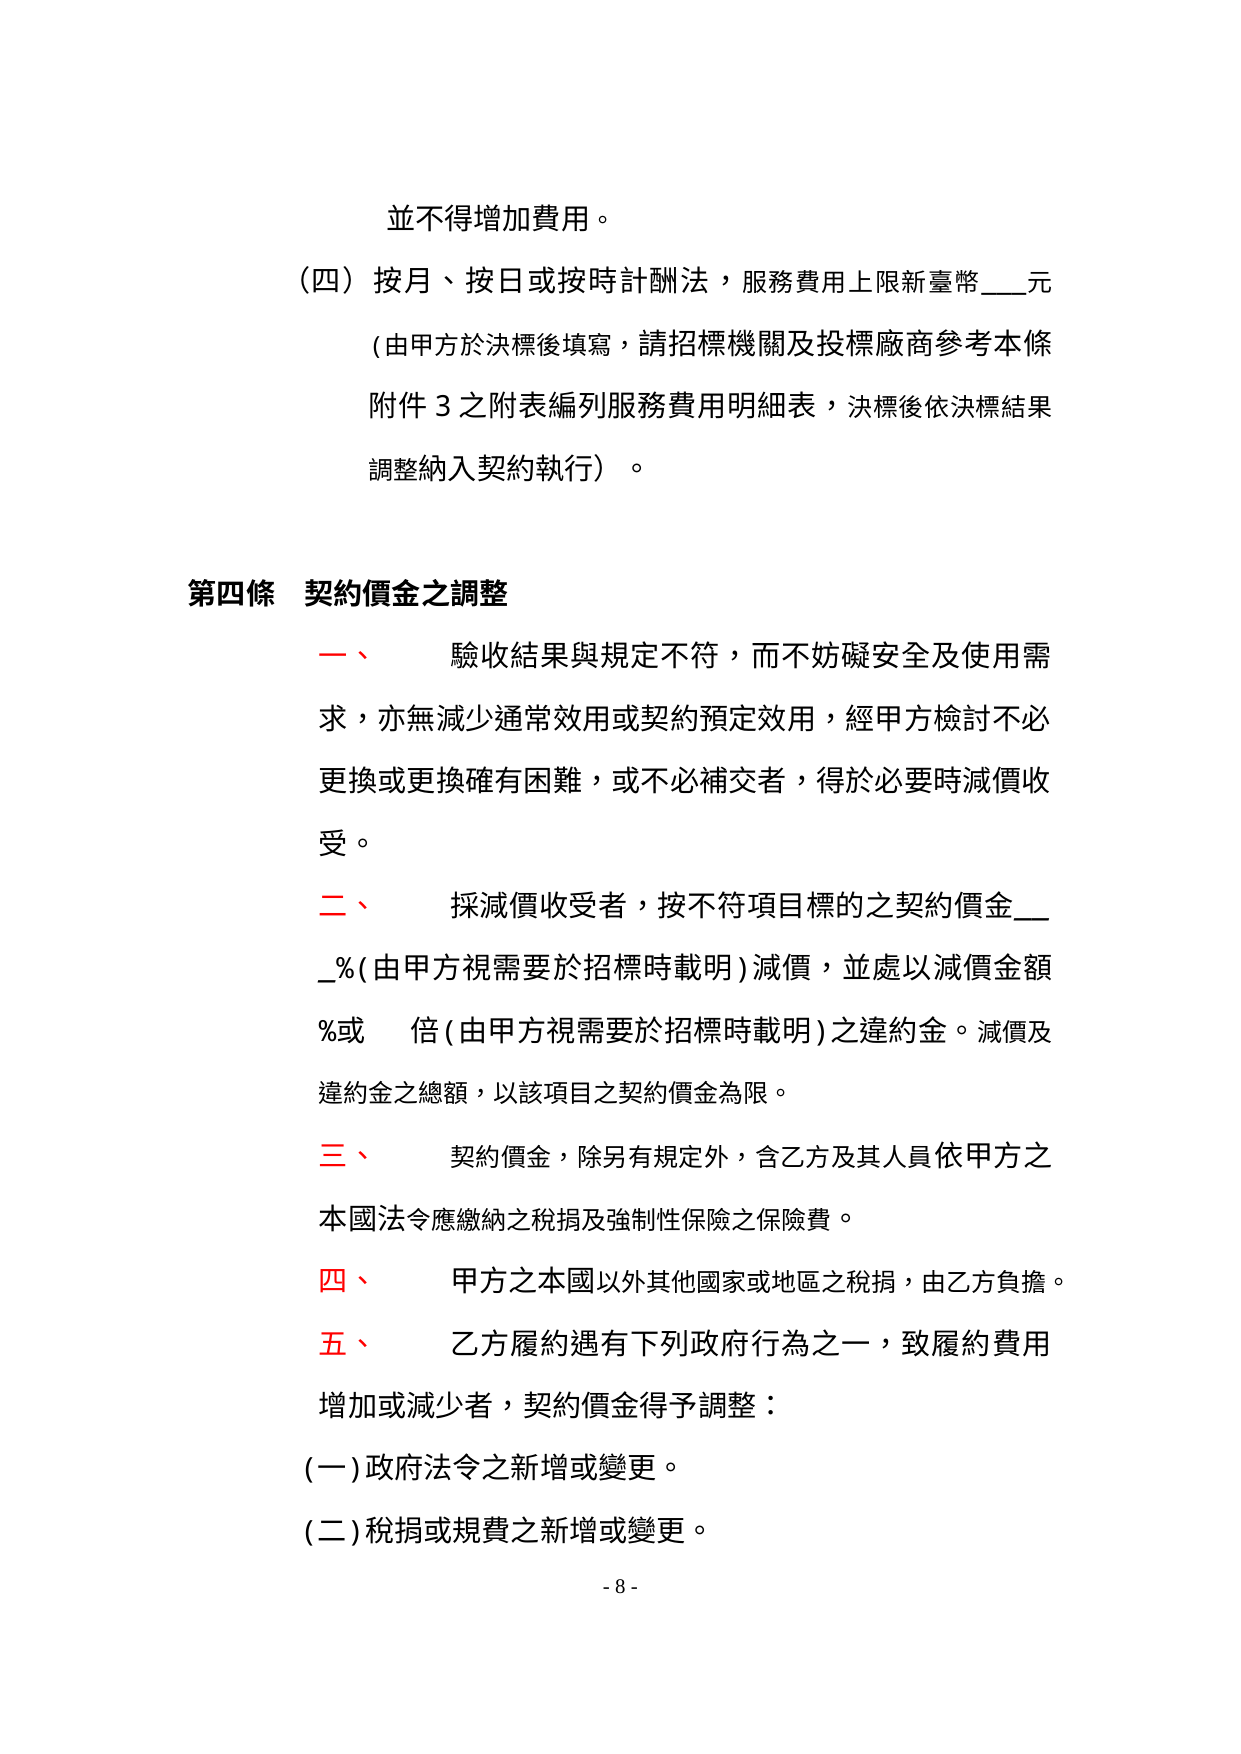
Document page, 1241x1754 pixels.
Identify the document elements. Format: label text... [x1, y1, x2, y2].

list 甲方之本國以外其他國家或地區之稅捐，由乙方負擔。 [319, 1237, 1053, 1300]
list 稅捐或規費之新增或變更。 [300, 1487, 1047, 1550]
list 契約價金，除另有規定外，含乙方及其人員依甲方之本國法令應繳納之稅捐及強制性保險之保險費。 [319, 1112, 1053, 1237]
text 第四條 契約價金之調整 [187, 550, 1053, 612]
list 政府法令之新增或變更。 [300, 1425, 1047, 1487]
text （四）按月、按日或按時計酬法，服務費用上限新臺幣___元(由甲方於決標後填寫，請招標機關及投標廠商參考本條附件3之附表編列服務費用明細表，決標後依決標結果調整納入契約執行）。 [281, 237, 1053, 487]
list 採減價收受者，按不符項目標的之契約價金___%(由甲方視需要於招標時載明)減價，並處以減價金額 %或 倍(由甲方視需要於招標時載明)之違約金。減價及違約金之總額，以該項目之契約價金為限。 [319, 862, 1053, 1112]
list 實際履約費用達新臺幣_________元(上限，由甲方於決標後填寫)時，非經甲方同意，乙方不得繼續履約；如屬可歸責乙方者，乙方仍應依契約規定完成契約約定事項，並不得增加費用。 [337, 175, 1047, 237]
list 乙方履約遇有下列政府行為之一，致履約費用增加或減少者，契約價金得予調整： [319, 1300, 1053, 1425]
list 驗收結果與規定不符，而不妨礙安全及使用需求，亦無減少通常效用或契約預定效用，經甲方檢討不必更換或更換確有困難，或不必補交者，得於必要時減價收受。 [319, 612, 1053, 862]
